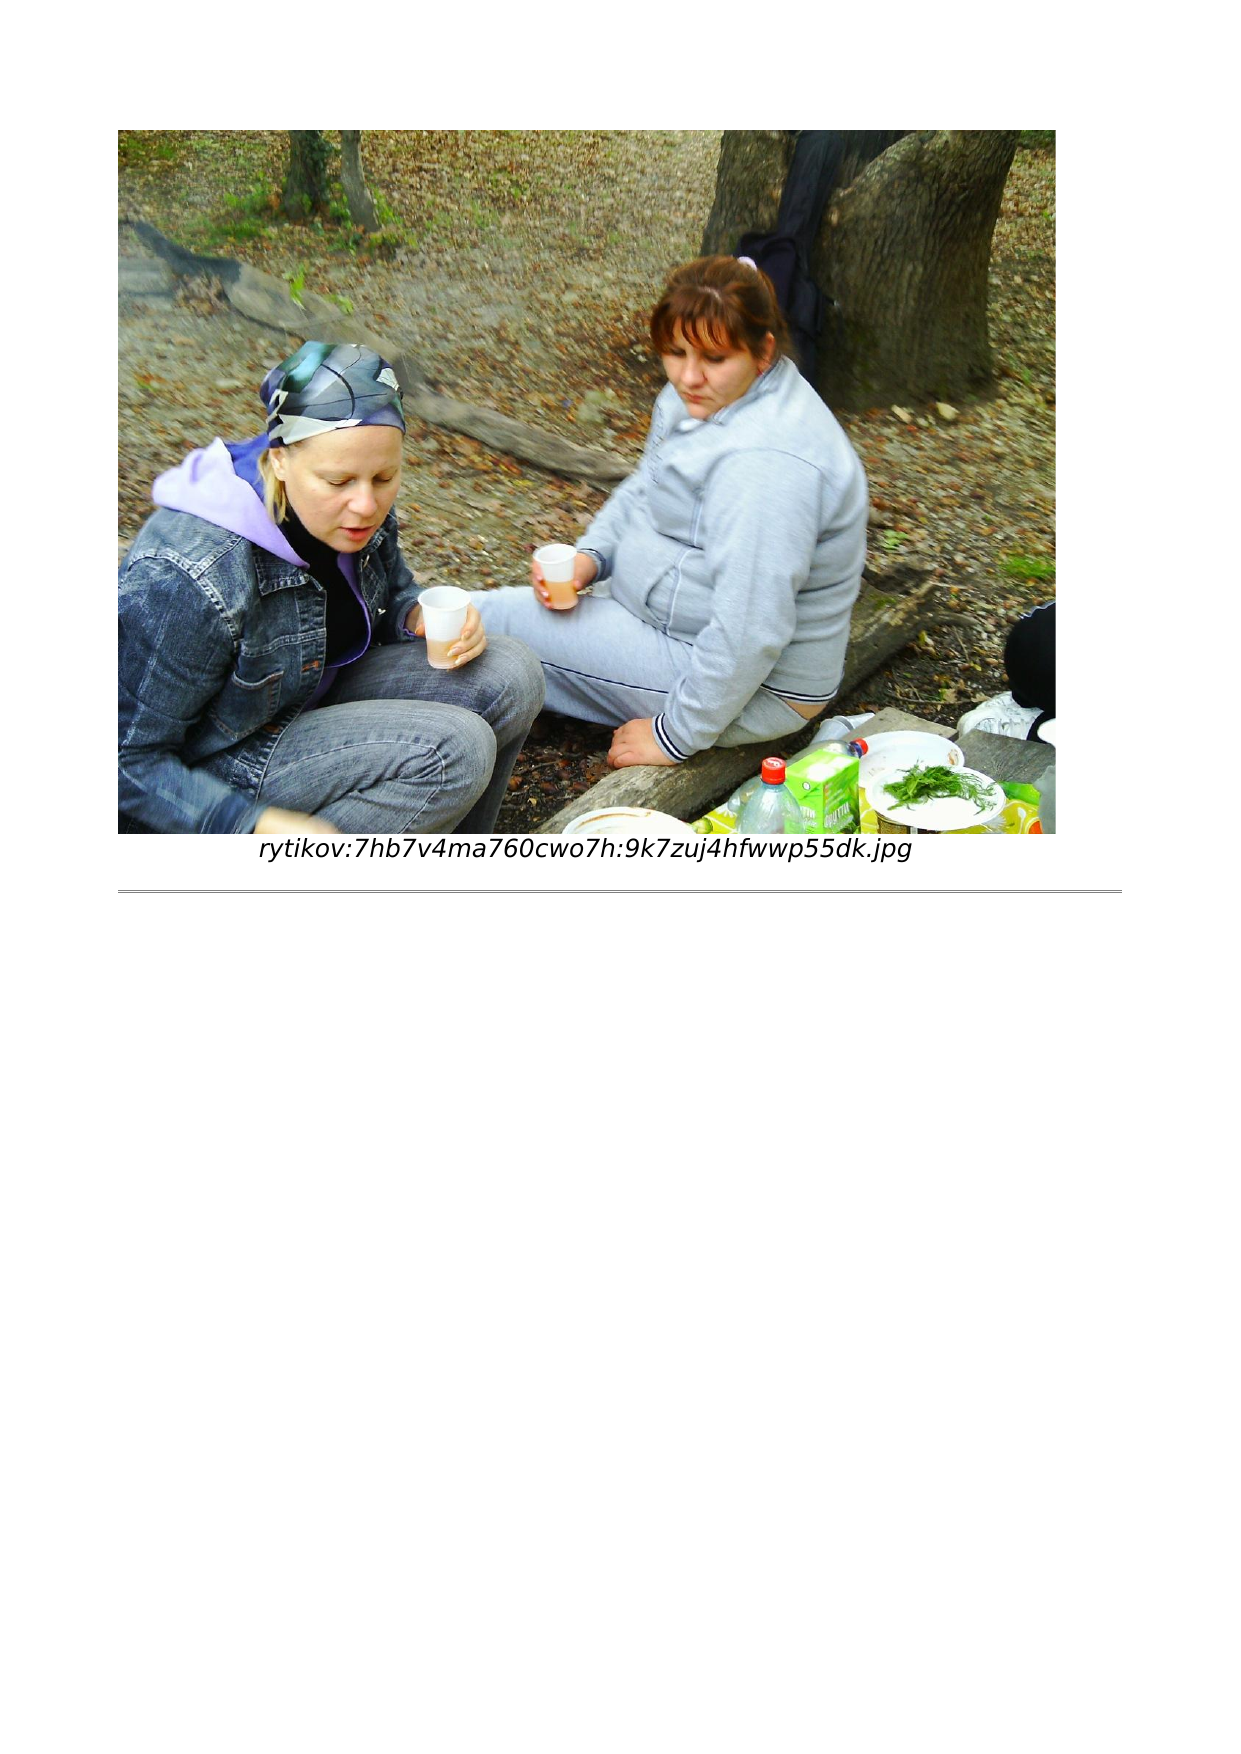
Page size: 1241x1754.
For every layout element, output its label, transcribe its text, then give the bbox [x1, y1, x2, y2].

text rytikov:7hb7v4ma760cwo7h:9k7zuj4hfwwp55dk.jpg [118, 834, 1056, 863]
picture [118, 130, 1056, 834]
